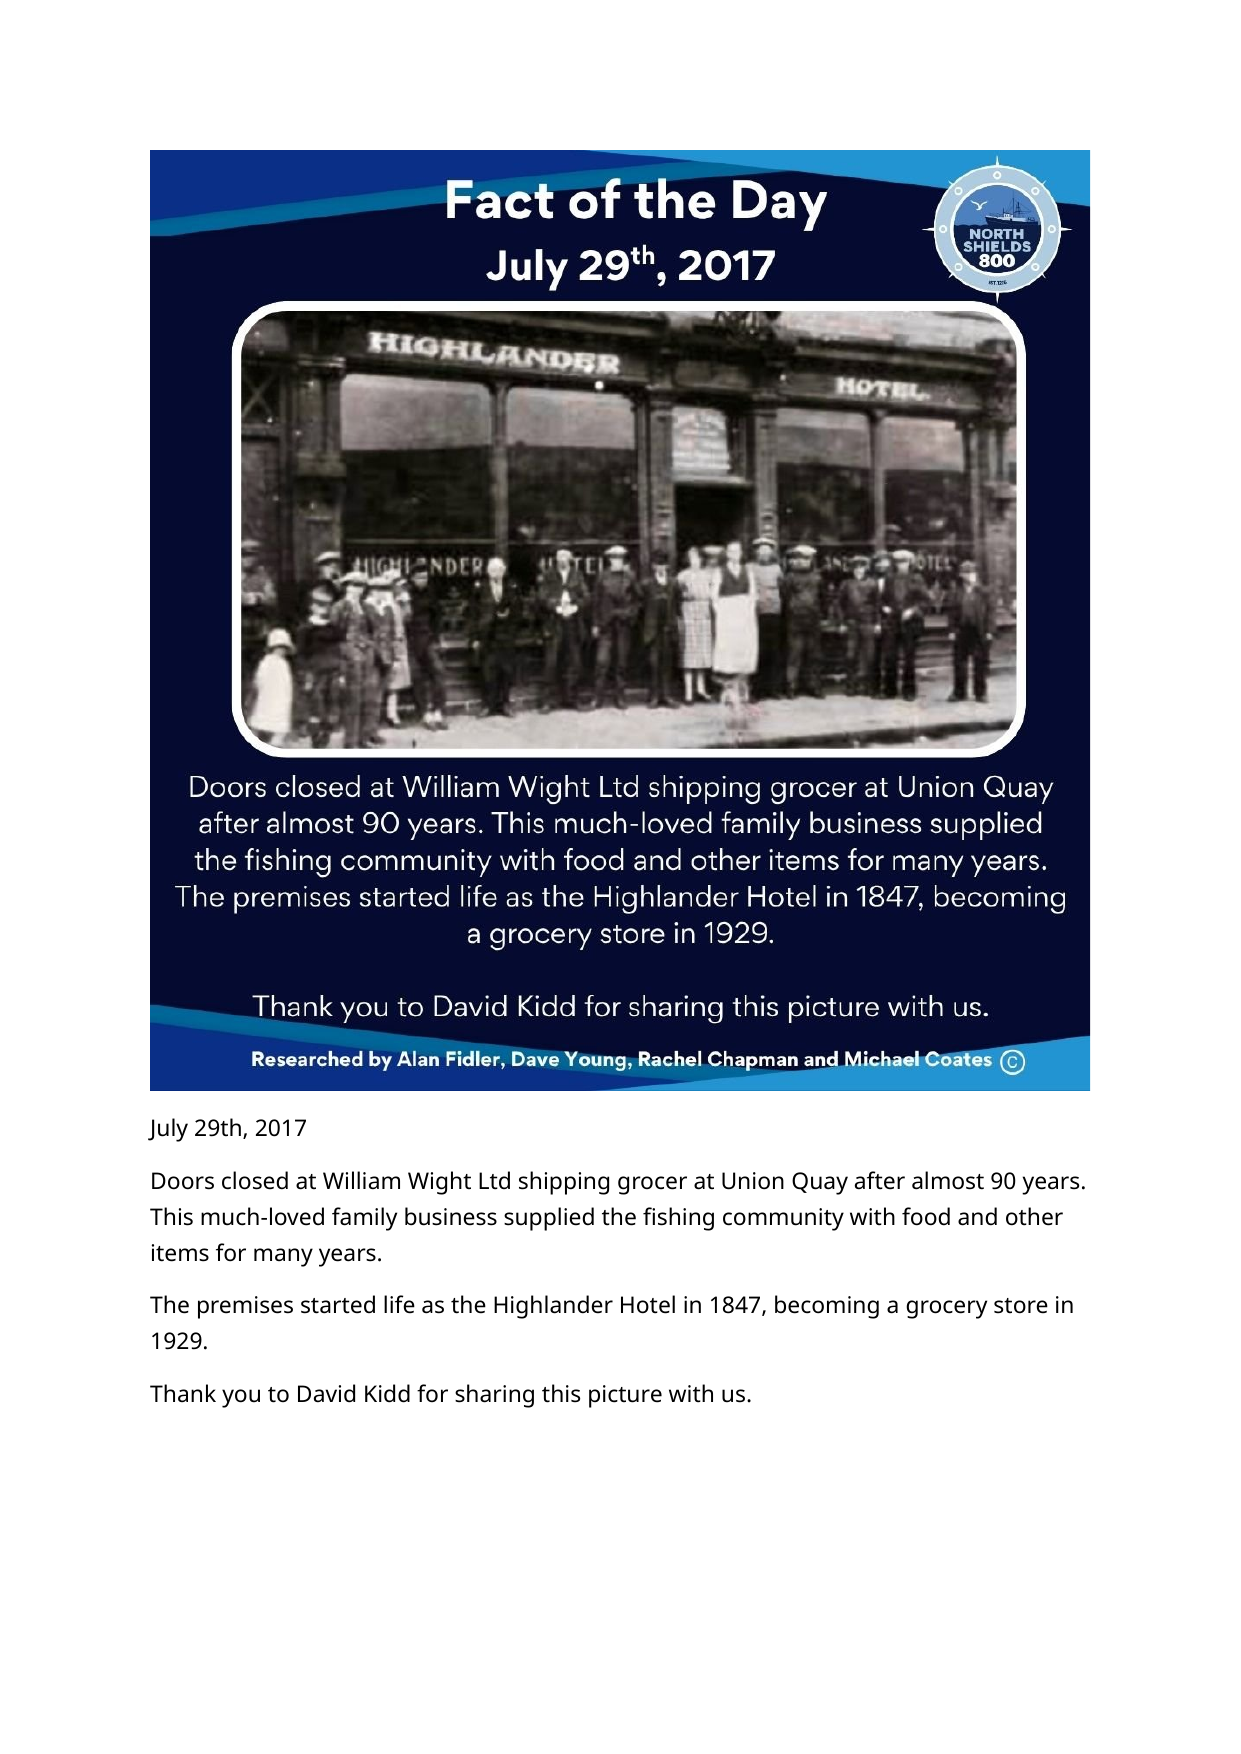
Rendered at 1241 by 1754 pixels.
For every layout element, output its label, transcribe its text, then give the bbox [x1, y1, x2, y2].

text Thank you to David Kidd for sharing this picture with us. [150, 1378, 1090, 1409]
text Doors closed at William Wight Ltd shipping grocer at Union Quay after almost 90 years. This much-loved family business supplied the fishing community with food and other items for many years. [150, 1164, 1090, 1268]
text The premises started life as the Highlander Hotel in 1847, becoming a grocery store in 1929. [150, 1289, 1090, 1356]
text July 29th, 2017 [150, 1112, 1090, 1143]
